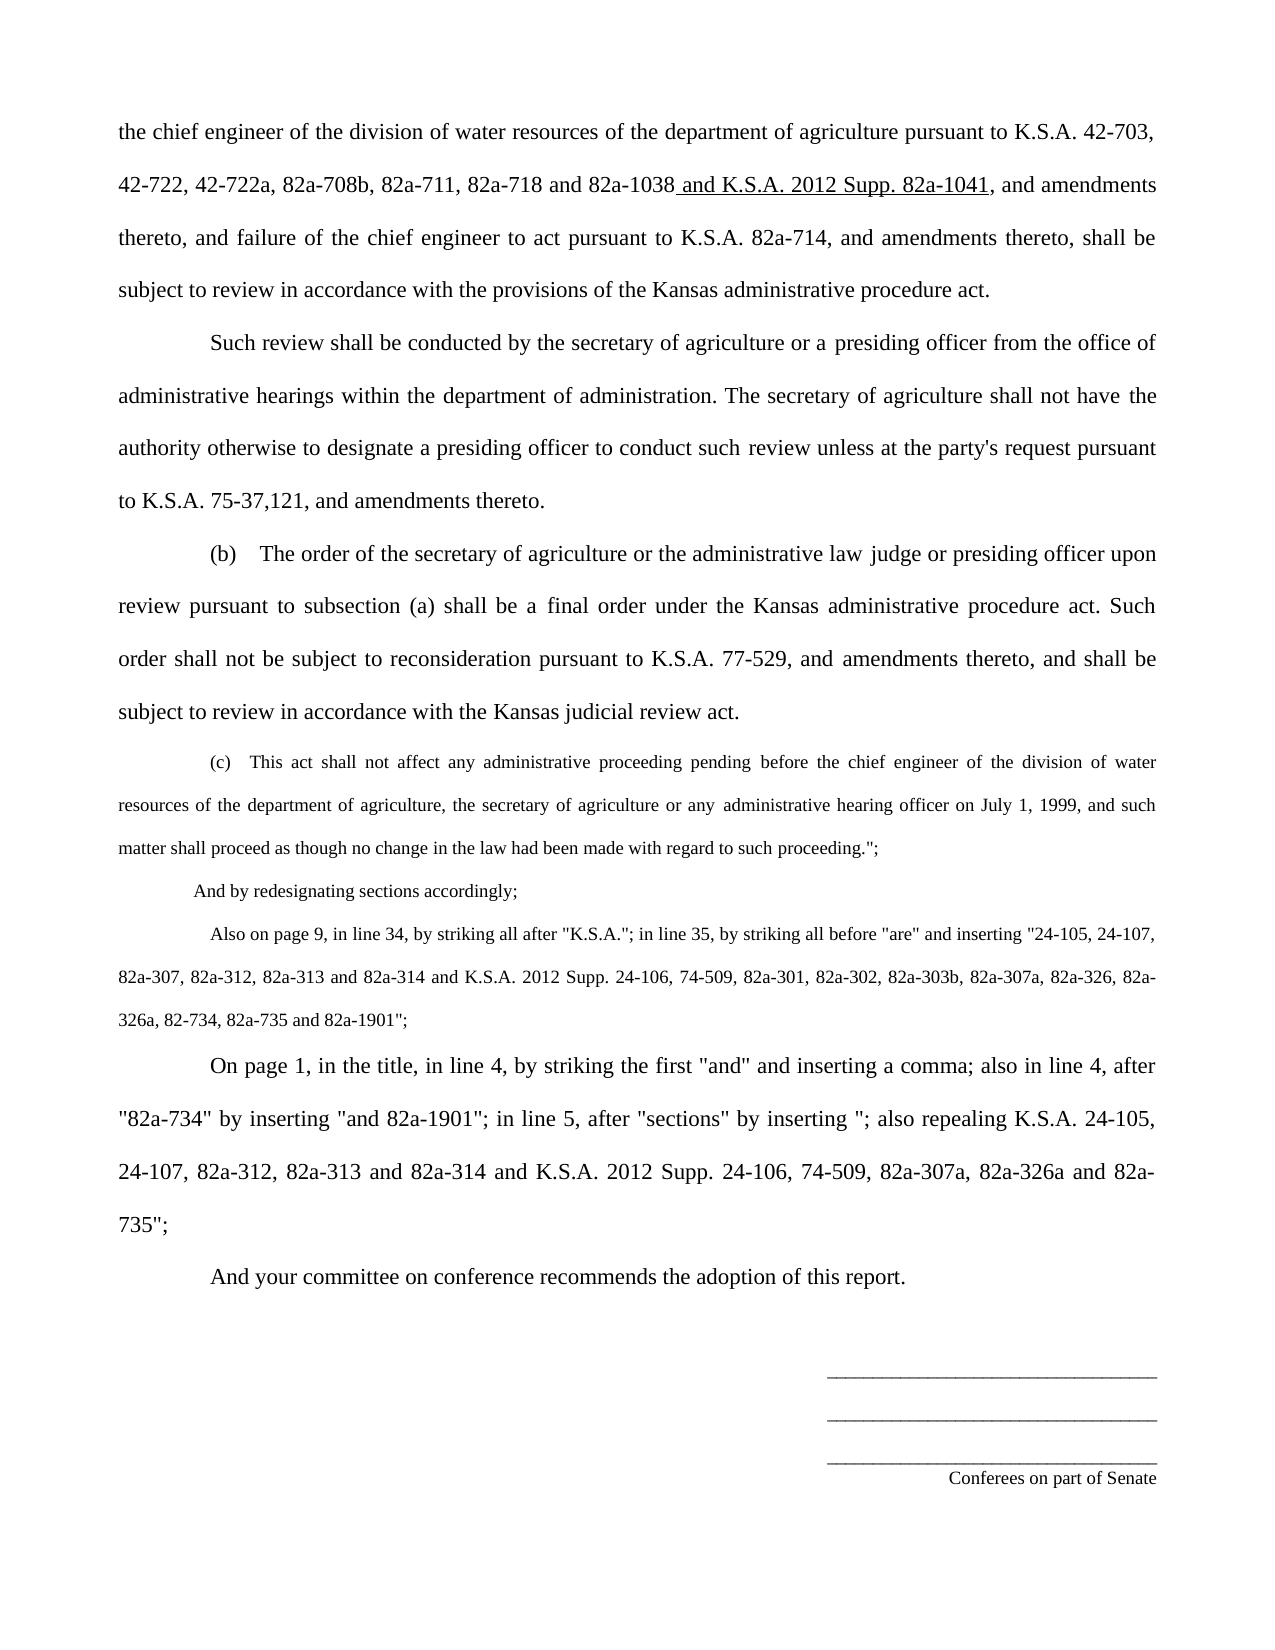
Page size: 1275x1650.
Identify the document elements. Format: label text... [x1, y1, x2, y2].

text (c) This act shall not affect any administrative proceeding pending before the chief engineer of the division of water resources of the department of agriculture, the secretary of agriculture or any administrative hearing officer on July 1, 1999, and such matter shall proceed as though no change in the law had been made with regard to such proceeding."; [118, 751, 1157, 858]
text Conferees on part of Senate [118, 1467, 1157, 1488]
text Also on page 9, in line 34, by striking all after "K.S.A."; in line 35, by striking all before "are" and inserting "24-105, 24-107, 82a-307, 82a-312, 82a-313 and 82a-314 and K.S.A. 2012 Supp. 24-106, 74-509, 82a-301, 82a-302, 82a-303b, 82a-307a, 82a-326, 82a-326a, 82-734, 82a-735 and 82a-1901"; [118, 923, 1157, 1031]
text And your committee on conference recommends the adoption of this report. [118, 1263, 1157, 1290]
text On page 1, in the title, in line 4, by striking the first "and" and inserting a comma; also in line 4, after "82a-734" by inserting "and 82a-1901"; in line 5, after "sections" by inserting "; also repealing K.S.A. 24-105, 24-107, 82a-312, 82a-313 and 82a-314 and K.S.A. 2012 Supp. 24-106, 74-509, 82a-307a, 82a-326a and 82a-735"; [118, 1052, 1157, 1237]
text (b) The order of the secretary of agriculture or the administrative law judge or presiding officer upon review pursuant to subsection (a) shall be a final order under the Kansas administrative procedure act. Such order shall not be subject to reconsideration pursuant to K.S.A. 77-529, and amendments thereto, and shall be subject to review in accordance with the Kansas judicial review act. [118, 540, 1157, 724]
text Such review shall be conducted by the secretary of agriculture or a presiding officer from the office of administrative hearings within the department of administration. The secretary of agriculture shall not have the authority otherwise to designate a presiding officer to conduct such review unless at the party's request pursuant to K.S.A. 75-37,121, and amendments thereto. [118, 329, 1157, 513]
text And by redesignating sections accordingly; [118, 880, 1157, 902]
text the chief engineer of the division of water resources of the department of agriculture pursuant to K.S.A. 42-703, 42-722, 42-722a, 82a-708b, 82a-711, 82a-718 and 82a-1038 and K.S.A. 2012 Supp. 82a-1041, and amendments thereto, and failure of the chief engineer to act pursuant to K.S.A. 82a-714, and amendments thereto, shall be subject to review in accordance with the provisions of the Kansas administrative procedure act. [118, 118, 1157, 303]
